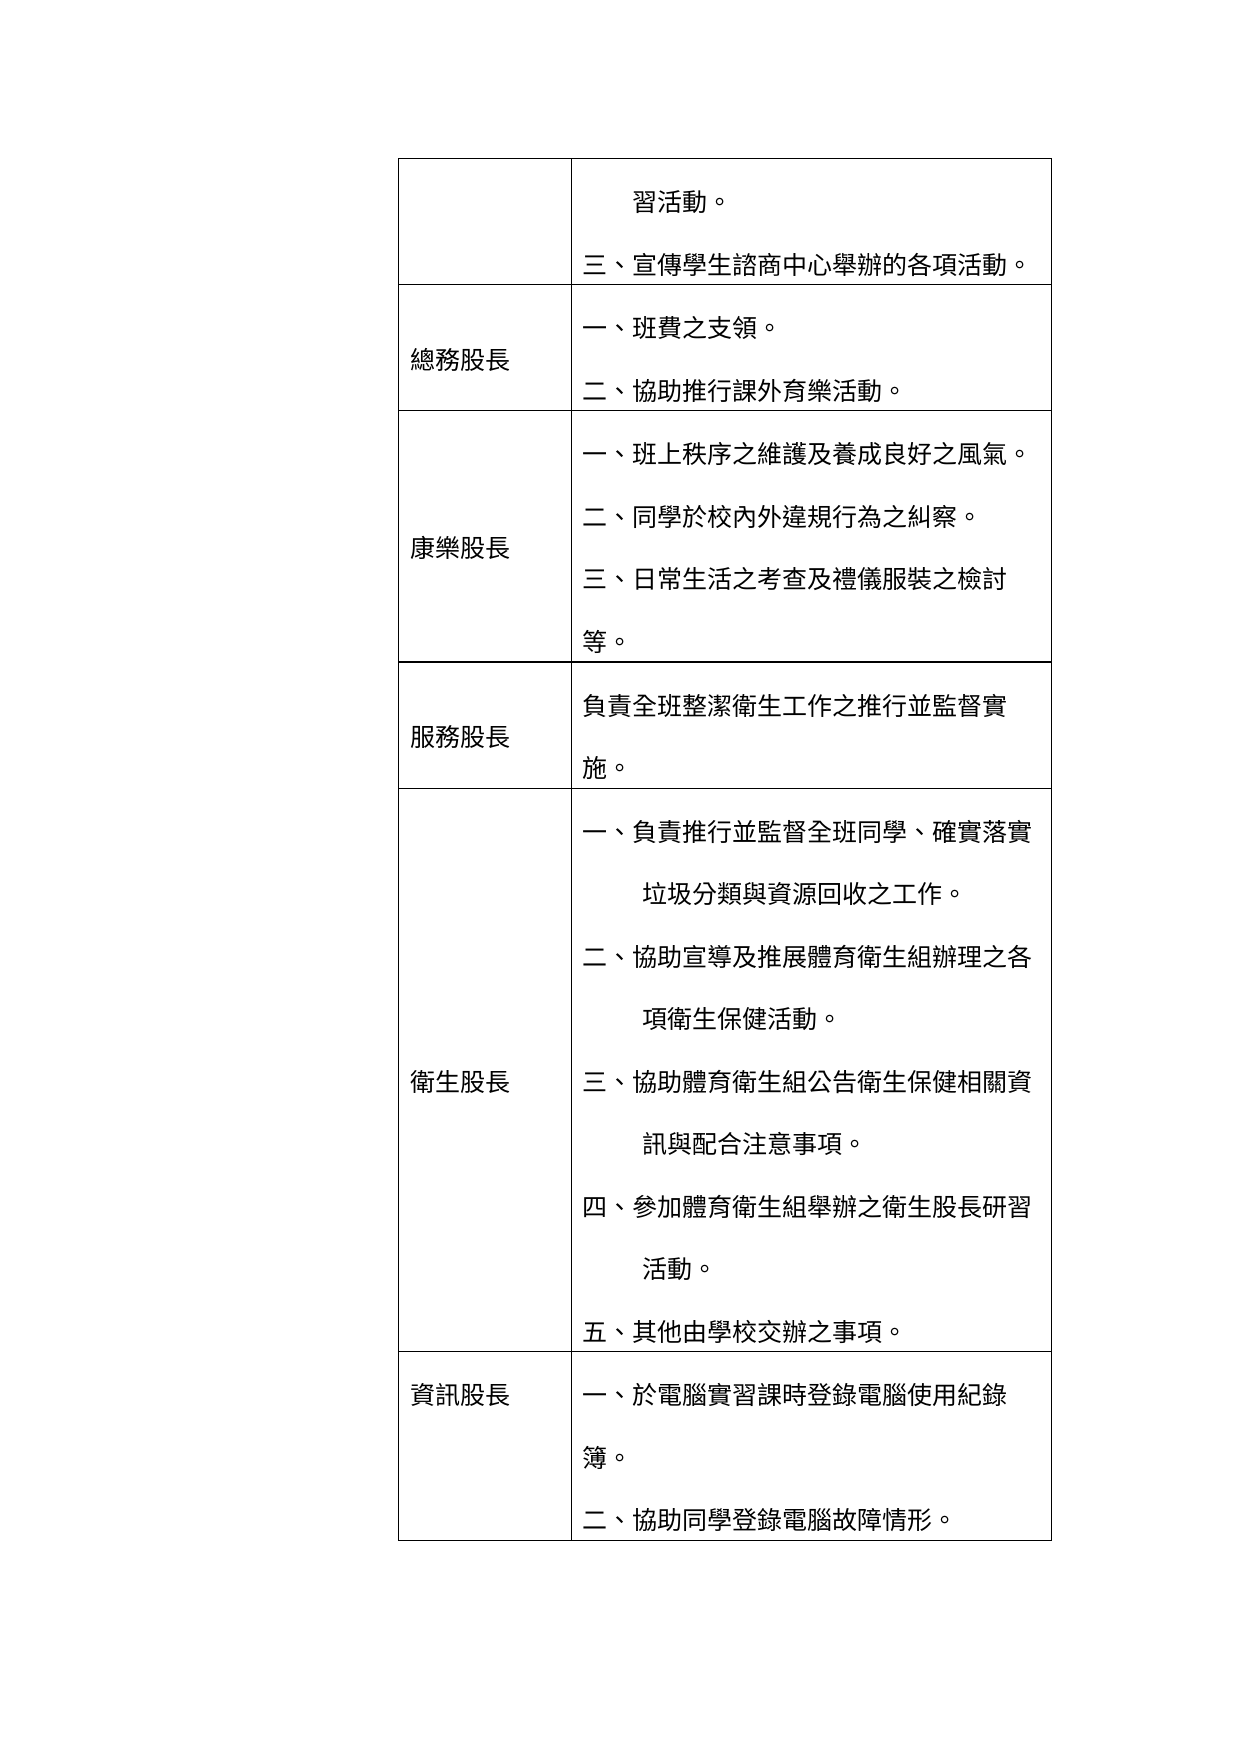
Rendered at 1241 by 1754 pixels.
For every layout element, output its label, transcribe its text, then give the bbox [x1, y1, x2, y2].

table_cell 負責全班整潔衛生工作之推行並監督實施。 [572, 663, 1051, 787]
table_cell 一、班上秩序之維護及養成良好之風氣。 二、同學於校內外違規行為之糾察。 三、日常生活之考查及禮儀服裝之檢討等。 [572, 411, 1051, 661]
table_cell 康樂股長 [399, 411, 571, 661]
table_cell 一、於電腦實習課時登錄電腦使用紀錄簿。 二、協助同學登錄電腦故障情形。 [572, 1352, 1051, 1539]
table_cell 一、班費之支領。 二、協助推行課外育樂活動。 [572, 285, 1051, 410]
table_cell 資訊股長 [399, 1352, 571, 1539]
table_cell [399, 159, 571, 284]
table_cell 一、負責推行並監督全班同學、確實落實垃圾分類與資源回收之工作。 二、協助宣導及推展體育衛生組辦理之各項衛生保健活動。 三、協助體育衛生組公告衛生保健相關資訊與配合注意事項。 四、參加體育衛生組舉辦之衛生股長研習活動。 五、其他由學校交辦之事項。 [572, 789, 1051, 1351]
table_cell 總務股長 [399, 285, 571, 410]
table_cell 服務股長 [399, 663, 571, 787]
table_cell 習活動。 三、宣傳學生諮商中心舉辦的各項活動。 [572, 159, 1051, 284]
table_cell 衛生股長 [399, 789, 571, 1351]
